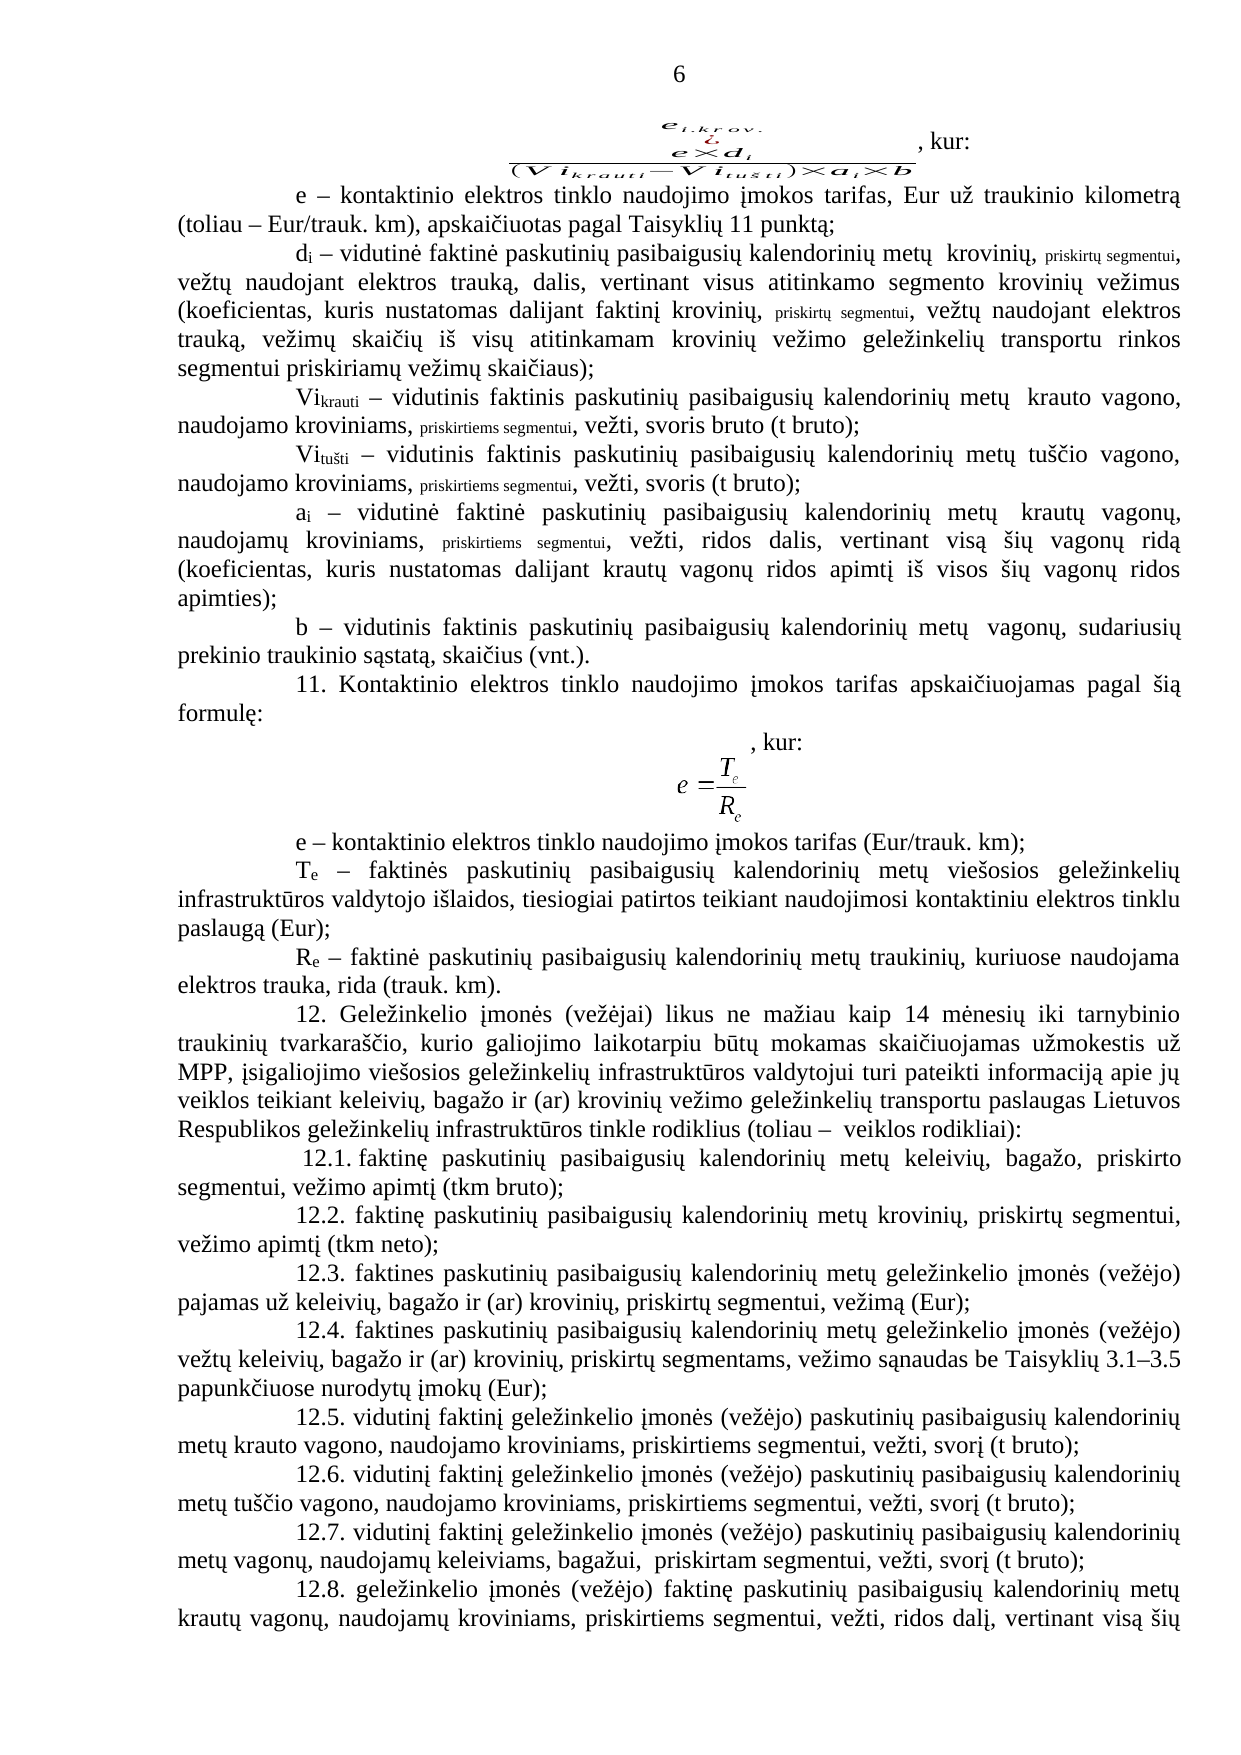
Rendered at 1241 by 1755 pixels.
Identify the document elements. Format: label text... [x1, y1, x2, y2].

text b – vidutinis faktinis paskutinių pasibaigusių kalendorinių metų vagonų, sudariusių prekinio traukinio sąstatą, skaičius (vnt.). [177, 612, 1181, 669]
text 12.5. vidutinį faktinį geležinkelio įmonės (vežėjo) paskutinių pasibaigusių kalendorinių metų krauto vagono, naudojamo kroviniams, priskirtiems segmentui, vežti, svorį (t bruto); [177, 1402, 1181, 1459]
text 12.3. faktines paskutinių pasibaigusių kalendorinių metų geležinkelio įmonės (vežėjo) pajamas už keleivių, bagažo ir (ar) krovinių, priskirtų segmentui, vežimą (Eur); [177, 1258, 1181, 1316]
text 12.2. faktinę paskutinių pasibaigusių kalendorinių metų krovinių, priskirtų segmentui, vežimo apimtį (tkm neto); [177, 1201, 1181, 1258]
text 12.7. vidutinį faktinį geležinkelio įmonės (vežėjo) paskutinių pasibaigusių kalendorinių metų vagonų, naudojamų keleiviams, bagažui, priskirtam segmentui, vežti, svorį (t bruto); [177, 1517, 1181, 1574]
text 12.1. faktinę paskutinių pasibaigusių kalendorinių metų keleivių, bagažo, priskirto segmentui, vežimo apimtį (tkm bruto); [177, 1143, 1181, 1201]
text Re – faktinė paskutinių pasibaigusių kalendorinių metų traukinių, kuriuose naudojama elektros trauka, rida (trauk. km). [177, 942, 1181, 999]
text ai – vidutinė faktinė paskutinių pasibaigusių kalendorinių metų krautų vagonų, naudojamų kroviniams, priskirtiems segmentui, vežti, ridos dalis, vertinant visą šių vagonų ridą (koeficientas, kuris nustatomas dalijant krautų vagonų ridos apimtį iš visos šių vagonų ridos apimties); [177, 497, 1181, 612]
text Vitušti – vidutinis faktinis paskutinių pasibaigusių kalendorinių metų tuščio vagono, naudojamo kroviniams, priskirtiems segmentui, vežti, svoris (t bruto); [177, 439, 1181, 497]
text Vikrauti – vidutinis faktinis paskutinių pasibaigusių kalendorinių metų krauto vagono, naudojamo kroviniams, priskirtiems segmentui, vežti, svoris bruto (t bruto); [177, 382, 1181, 439]
text , kur: [177, 727, 1181, 827]
text 12.6. vidutinį faktinį geležinkelio įmonės (vežėjo) paskutinių pasibaigusių kalendorinių metų tuščio vagono, naudojamo kroviniams, priskirtiems segmentui, vežti, svorį (t bruto); [177, 1459, 1181, 1517]
text , kur: [177, 118, 1181, 181]
text e – kontaktinio elektros tinklo naudojimo įmokos tarifas, Eur už traukinio kilometrą (toliau – Eur/trauk. km), apskaičiuotas pagal Taisyklių 11 punktą; [177, 181, 1181, 238]
text e – kontaktinio elektros tinklo naudojimo įmokos tarifas (Eur/trauk. km); [177, 827, 1181, 856]
text 12.8. geležinkelio įmonės (vežėjo) faktinę paskutinių pasibaigusių kalendorinių metų krautų vagonų, naudojamų kroviniams, priskirtiems segmentui, vežti, ridos dalį, vertinant visą šių [177, 1574, 1181, 1632]
text 12.4. faktines paskutinių pasibaigusių kalendorinių metų geležinkelio įmonės (vežėjo) vežtų keleivių, bagažo ir (ar) krovinių, priskirtų segmentams, vežimo sąnaudas be Taisyklių 3.1–3.5 papunkčiuose nurodytų įmokų (Eur); [177, 1316, 1181, 1402]
text 11. Kontaktinio elektros tinklo naudojimo įmokos tarifas apskaičiuojamas pagal šią formulę: [177, 669, 1181, 727]
text Te – faktinės paskutinių pasibaigusių kalendorinių metų viešosios geležinkelių infrastruktūros valdytojo išlaidos, tiesiogiai patirtos teikiant naudojimosi kontaktiniu elektros tinklu paslaugą (Eur); [177, 856, 1181, 942]
text 12. Geležinkelio įmonės (vežėjai) likus ne mažiau kaip 14 mėnesių iki tarnybinio traukinių tvarkaraščio, kurio galiojimo laikotarpiu būtų mokamas skaičiuojamas užmokestis už MPP, įsigaliojimo viešosios geležinkelių infrastruktūros valdytojui turi pateikti informaciją apie jų veiklos teikiant keleivių, bagažo ir (ar) krovinių vežimo geležinkelių transportu paslaugas Lietuvos Respublikos geležinkelių infrastruktūros tinkle rodiklius (toliau – veiklos rodikliai): [177, 999, 1181, 1143]
text di – vidutinė faktinė paskutinių pasibaigusių kalendorinių metų krovinių, priskirtų segmentui, vežtų naudojant elektros trauką, dalis, vertinant visus atitinkamo segmento krovinių vežimus (koeficientas, kuris nustatomas dalijant faktinį krovinių, priskirtų segmentui, vežtų naudojant elektros trauką, vežimų skaičių iš visų atitinkamam krovinių vežimo geležinkelių transportu rinkos segmentui priskiriamų vežimų skaičiaus); [177, 238, 1181, 382]
